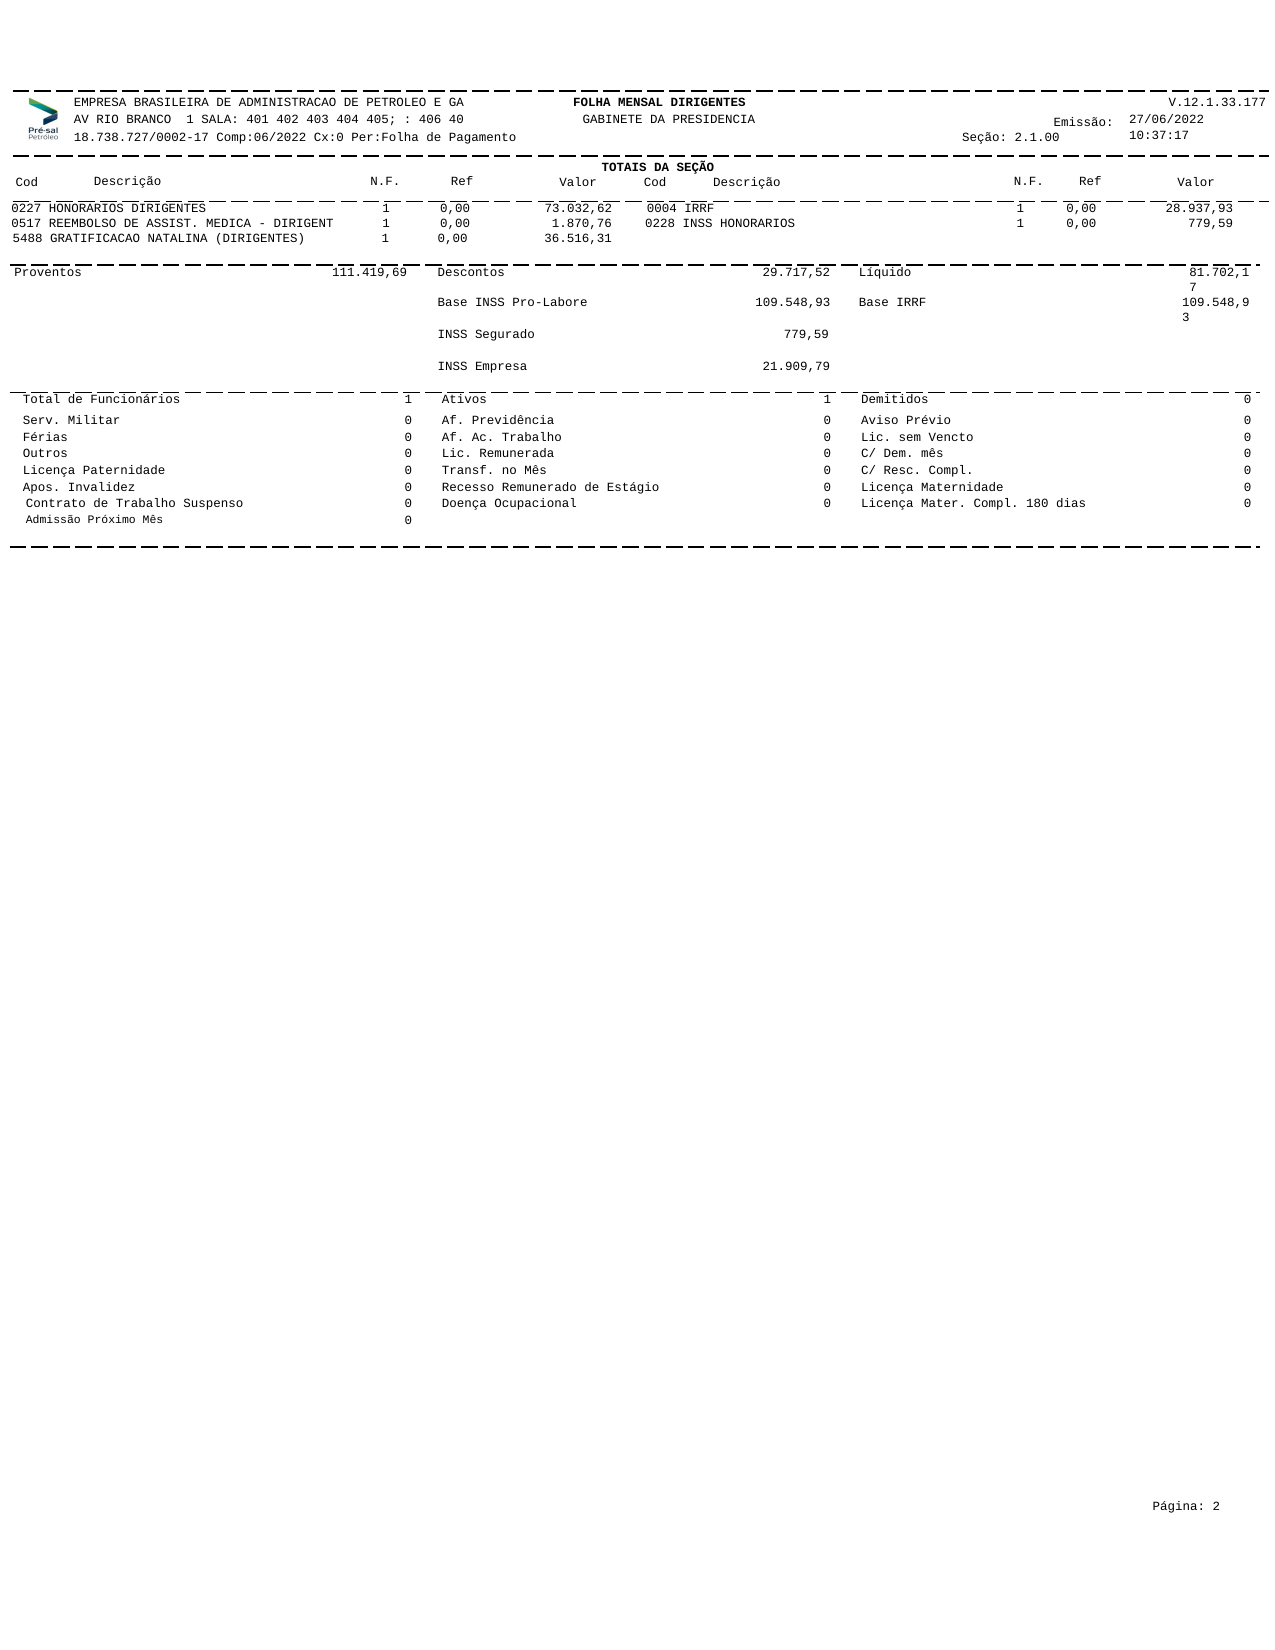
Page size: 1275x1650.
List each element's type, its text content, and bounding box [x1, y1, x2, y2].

table_cell 0 [1182, 481, 1259, 497]
table_cell N.F. Ref [962, 155, 1129, 201]
table_cell [1182, 360, 1259, 391]
table_cell [859, 514, 1182, 546]
table_cell 0 [755, 414, 859, 431]
table_cell 0 [755, 431, 859, 447]
text 0517 REEMBOLSO DE ASSIST. MEDICA - DIRIGENT 1 0,00 1.870,76 0228 INSS HONORARIOS 1 0,00 779,59 [11, 217, 1234, 232]
table_cell [437, 514, 755, 546]
table_cell 0 [332, 464, 437, 481]
table_cell Lic. sem Vencto [859, 431, 1182, 447]
table_cell 0 [332, 498, 437, 514]
table_cell Lic. Remunerada [437, 448, 755, 464]
table_cell INSS Empresa [437, 360, 755, 391]
table_cell Descontos [437, 264, 755, 296]
table_header 0,00 36.516,31 [437, 233, 755, 264]
table_cell [10, 360, 332, 391]
table_cell [859, 360, 1182, 391]
table_cell 0 [755, 481, 859, 497]
table_cell 0 [332, 414, 437, 431]
table_cell 109.548,93 [1182, 296, 1259, 328]
table_cell C/ Dem. mês [859, 448, 1182, 464]
table_cell 0 [1182, 448, 1259, 464]
table_header [755, 233, 859, 264]
table_cell 0 [332, 448, 437, 464]
table_cell [859, 328, 1182, 359]
table_cell 0 [1182, 498, 1259, 514]
table_header FOLHA MENSAL DIRIGENTES GABINETE DA PRESIDENCIA [559, 90, 962, 155]
table_header EMPRESA BRASILEIRA DE ADMINISTRACAO DE PETROLEO E GA AV RIO BRANCO 1 SALA: 401 402 403 404 405; : 406 40 18.738.727/0002-17 Comp:06/2022 Cx:0 Per:Folha de Pagamento [74, 90, 559, 155]
table_cell 111.419,69 [332, 264, 437, 296]
table_cell Recesso Remunerado de Estágio [437, 481, 755, 497]
table_cell Outros [10, 448, 332, 464]
table_cell Doença Ocupacional [437, 498, 755, 514]
table_cell Cod [13, 155, 74, 201]
table_cell C/ Resc. Compl. [859, 464, 1182, 481]
table_cell 109.548,93 [755, 296, 859, 328]
table_cell Af. Ac. Trabalho [437, 431, 755, 447]
table_cell Licença Paternidade [10, 464, 332, 481]
table_cell 1 [332, 391, 437, 414]
table_cell 0 [332, 481, 437, 497]
table_cell Ativos [437, 391, 755, 414]
table_cell Líquido [859, 264, 1182, 296]
table_cell Af. Previdência [437, 414, 755, 431]
table_cell Licença Maternidade [859, 481, 1182, 497]
table_header [1182, 233, 1259, 264]
table_cell 779,59 [755, 328, 859, 359]
table_cell 0 [1182, 431, 1259, 447]
table_cell Total de Funcionários [10, 391, 332, 414]
table_cell 0 [332, 514, 437, 546]
table_cell [332, 328, 437, 359]
table_cell [332, 360, 437, 391]
table_cell 0 [1182, 414, 1259, 431]
table_cell [1182, 514, 1259, 546]
table_cell Transf. no Mês [437, 464, 755, 481]
table_cell 0 [1182, 391, 1259, 414]
table_cell TOTAIS DA SEÇÃO Valor Cod Descrição [559, 155, 962, 201]
table_cell [1182, 328, 1259, 359]
table_cell 0 [332, 431, 437, 447]
table_cell 29.717,52 [755, 264, 859, 296]
table_cell Proventos [10, 264, 332, 296]
table_cell Valor [1129, 155, 1269, 201]
table_cell Demitidos [859, 391, 1182, 414]
table_cell Férias [10, 431, 332, 447]
table_cell 0 [1182, 464, 1259, 481]
table_cell 21.909,79 [755, 360, 859, 391]
table_cell 0 [755, 464, 859, 481]
table_header 5488 GRATIFICACAO NATALINA (DIRIGENTES) [10, 233, 332, 264]
table_header [859, 233, 1182, 264]
table_cell [10, 296, 332, 328]
table_cell Licença Mater. Compl. 180 dias [859, 498, 1182, 514]
table_cell Serv. Militar [10, 414, 332, 431]
table_cell 0 [755, 498, 859, 514]
table_cell [10, 328, 332, 359]
table_cell Contrato de Trabalho Suspenso [10, 498, 332, 514]
table_cell 1 [755, 391, 859, 414]
table_header 1 [332, 233, 437, 264]
table_cell INSS Segurado [437, 328, 755, 359]
table_cell 0 [755, 448, 859, 464]
table_cell 81.702,17 [1182, 264, 1259, 296]
table_header [13, 90, 74, 155]
table_cell Descrição N.F. Ref [74, 155, 559, 201]
table_header V.12.1.33.177 27/06/2022 10:37:17 [1129, 90, 1269, 155]
text 0227 HONORARIOS DIRIGENTES 1 0,00 73.032,62 0004 IRRF 1 0,00 28.937,93 [11, 202, 1234, 216]
table_cell [332, 296, 437, 328]
table_cell Apos. Invalidez [10, 481, 332, 497]
table_cell Base IRRF [859, 296, 1182, 328]
table_cell Aviso Prévio [859, 414, 1182, 431]
table_cell [755, 514, 859, 546]
table_cell Base INSS Pro-Labore [437, 296, 755, 328]
table_cell Admissão Próximo Mês [10, 514, 332, 546]
table_header Emissão: Seção: 2.1.00 [962, 90, 1129, 155]
